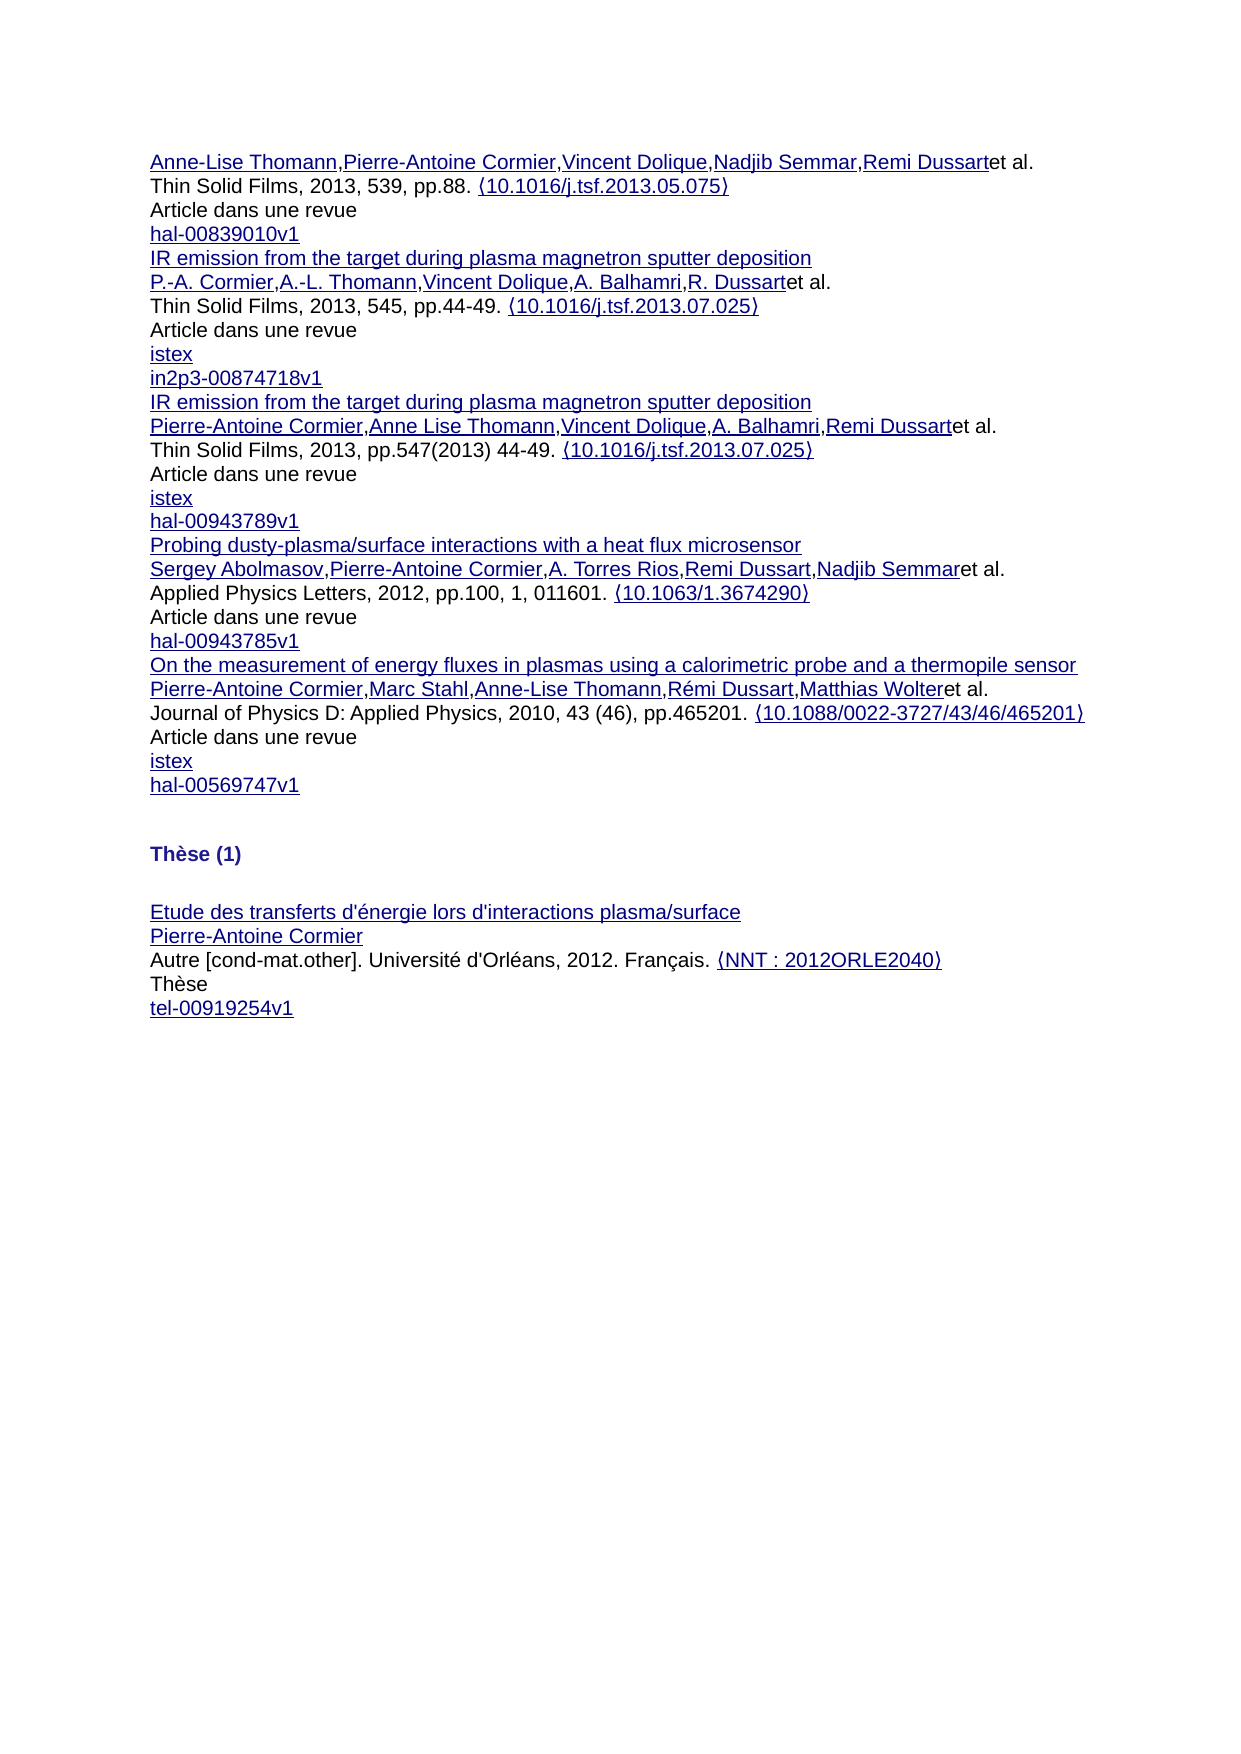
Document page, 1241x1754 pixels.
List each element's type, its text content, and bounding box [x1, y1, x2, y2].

table_cell Probing dusty-plasma/surface interactions with a heat flux microsensor Sergey Abolmasov,Pierre-Antoine Cormier,A. Torres Rios,Remi Dussart,Nadjib Semmaret al. Applied Physics Letters, 2012, pp.100, 1, 011601. ⟨10.1063/1.3674290⟩ Article dans une revue hal-00943785v1 [150, 533, 1090, 653]
table_cell On the measurement of energy fluxes in plasmas using a calorimetric probe and a thermopile sensor Pierre-Antoine Cormier,Marc Stahl,Anne-Lise Thomann,Rémi Dussart,Matthias Wolteret al. Journal of Physics D: Applied Physics, 2010, 43 (46), pp.465201. ⟨10.1088/0022-3727/43/46/465201⟩ Article dans une revue istex hal-00569747v1 [150, 653, 1090, 797]
table_header Etude des transferts d'énergie lors d'interactions plasma/surface Pierre-Antoine Cormier Autre [cond-mat.other]. Université d'Orléans, 2012. Français. ⟨NNT : 2012ORLE2040⟩ Thèse tel-00919254v1 [150, 900, 1090, 1020]
subtitle Thèse (1) [150, 842, 1090, 866]
table_cell IR emission from the target during plasma magnetron sputter deposition Pierre-Antoine Cormier,Anne Lise Thomann,Vincent Dolique,A. Balhamri,Remi Dussartet al. Thin Solid Films, 2013, pp.547(2013) 44-49. ⟨10.1016/j.tsf.2013.07.025⟩ Article dans une revue istex hal-00943789v1 [150, 390, 1090, 533]
table_cell IR emission from the target during plasma magnetron sputter deposition P.-A. Cormier,A.-L. Thomann,Vincent Dolique,A. Balhamri,R. Dussartet al. Thin Solid Films, 2013, 545, pp.44-49. ⟨10.1016/j.tsf.2013.07.025⟩ Article dans une revue istex in2p3-00874718v1 [150, 246, 1090, 389]
table_cell Anne-Lise Thomann,Pierre-Antoine Cormier,Vincent Dolique,Nadjib Semmar,Remi Dussartet al. Thin Solid Films, 2013, 539, pp.88. ⟨10.1016/j.tsf.2013.05.075⟩ Article dans une revue hal-00839010v1 [150, 150, 1090, 246]
